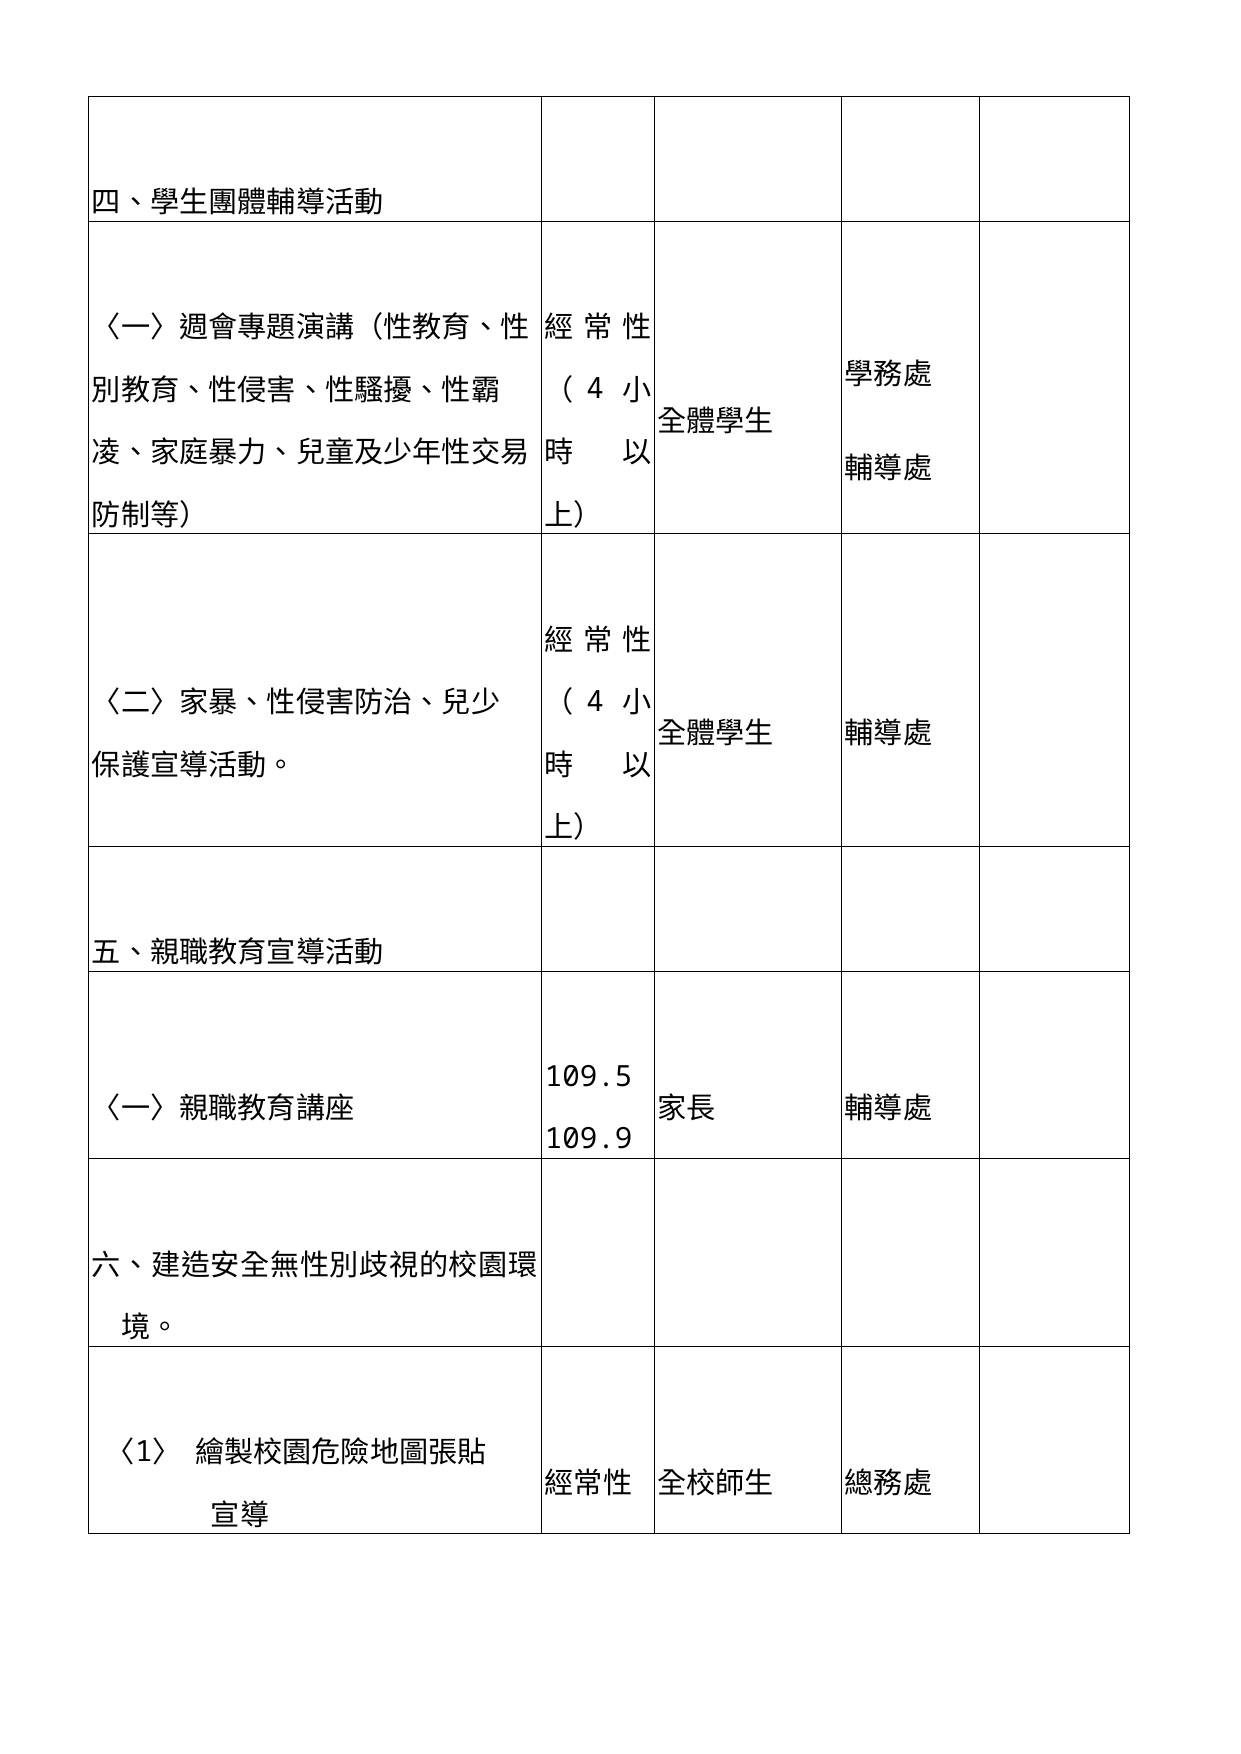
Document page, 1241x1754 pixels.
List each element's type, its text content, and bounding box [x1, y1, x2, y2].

table_cell [980, 972, 1129, 1158]
table_cell 〈一〉週會專題演講（性教育、性別教育、性侵害、性騷擾、性霸凌、家庭暴力、兒童及少年性交易防制等） [89, 222, 541, 533]
table_cell 〈二〉家暴、性侵害防治、兒少 保護宣導活動。 [89, 534, 541, 846]
table_cell 全體學生 [655, 534, 841, 846]
table_cell 經常性 [542, 1347, 654, 1533]
table_cell [655, 847, 841, 971]
table_cell [980, 534, 1129, 846]
table_cell [842, 847, 979, 971]
table_cell 六、建造安全無性別歧視的校園環境。 [89, 1159, 541, 1346]
table_cell [542, 847, 654, 971]
table_cell [980, 1347, 1129, 1533]
table_cell 繪製校園危險地圖張貼 宣導 [89, 1347, 541, 1533]
table_cell 〈一〉親職教育講座 [89, 972, 541, 1158]
table_cell [842, 1159, 979, 1346]
table_cell [655, 1159, 841, 1346]
table_cell [980, 97, 1129, 221]
table_cell 四、學生團體輔導活動 [89, 97, 541, 221]
table_cell [842, 97, 979, 221]
table_cell 輔導處 [842, 534, 979, 846]
table_cell 學務處 輔導處 [842, 222, 979, 533]
table_cell [655, 97, 841, 221]
table_cell [980, 222, 1129, 533]
table_cell 全校師生 [655, 1347, 841, 1533]
table_cell 輔導處 [842, 972, 979, 1158]
table_cell 經常性（4小時以上） [542, 222, 654, 533]
table_cell 五、親職教育宣導活動 [89, 847, 541, 971]
table_cell [542, 1159, 654, 1346]
table_cell [980, 847, 1129, 971]
table_cell 109.5 109.9 [542, 972, 654, 1158]
table_cell 總務處 [842, 1347, 979, 1533]
table_cell [542, 97, 654, 221]
table_cell 經常性（4小時以上） [542, 534, 654, 846]
table_cell [980, 1159, 1129, 1346]
table_cell 家長 [655, 972, 841, 1158]
table_cell 全體學生 [655, 222, 841, 533]
